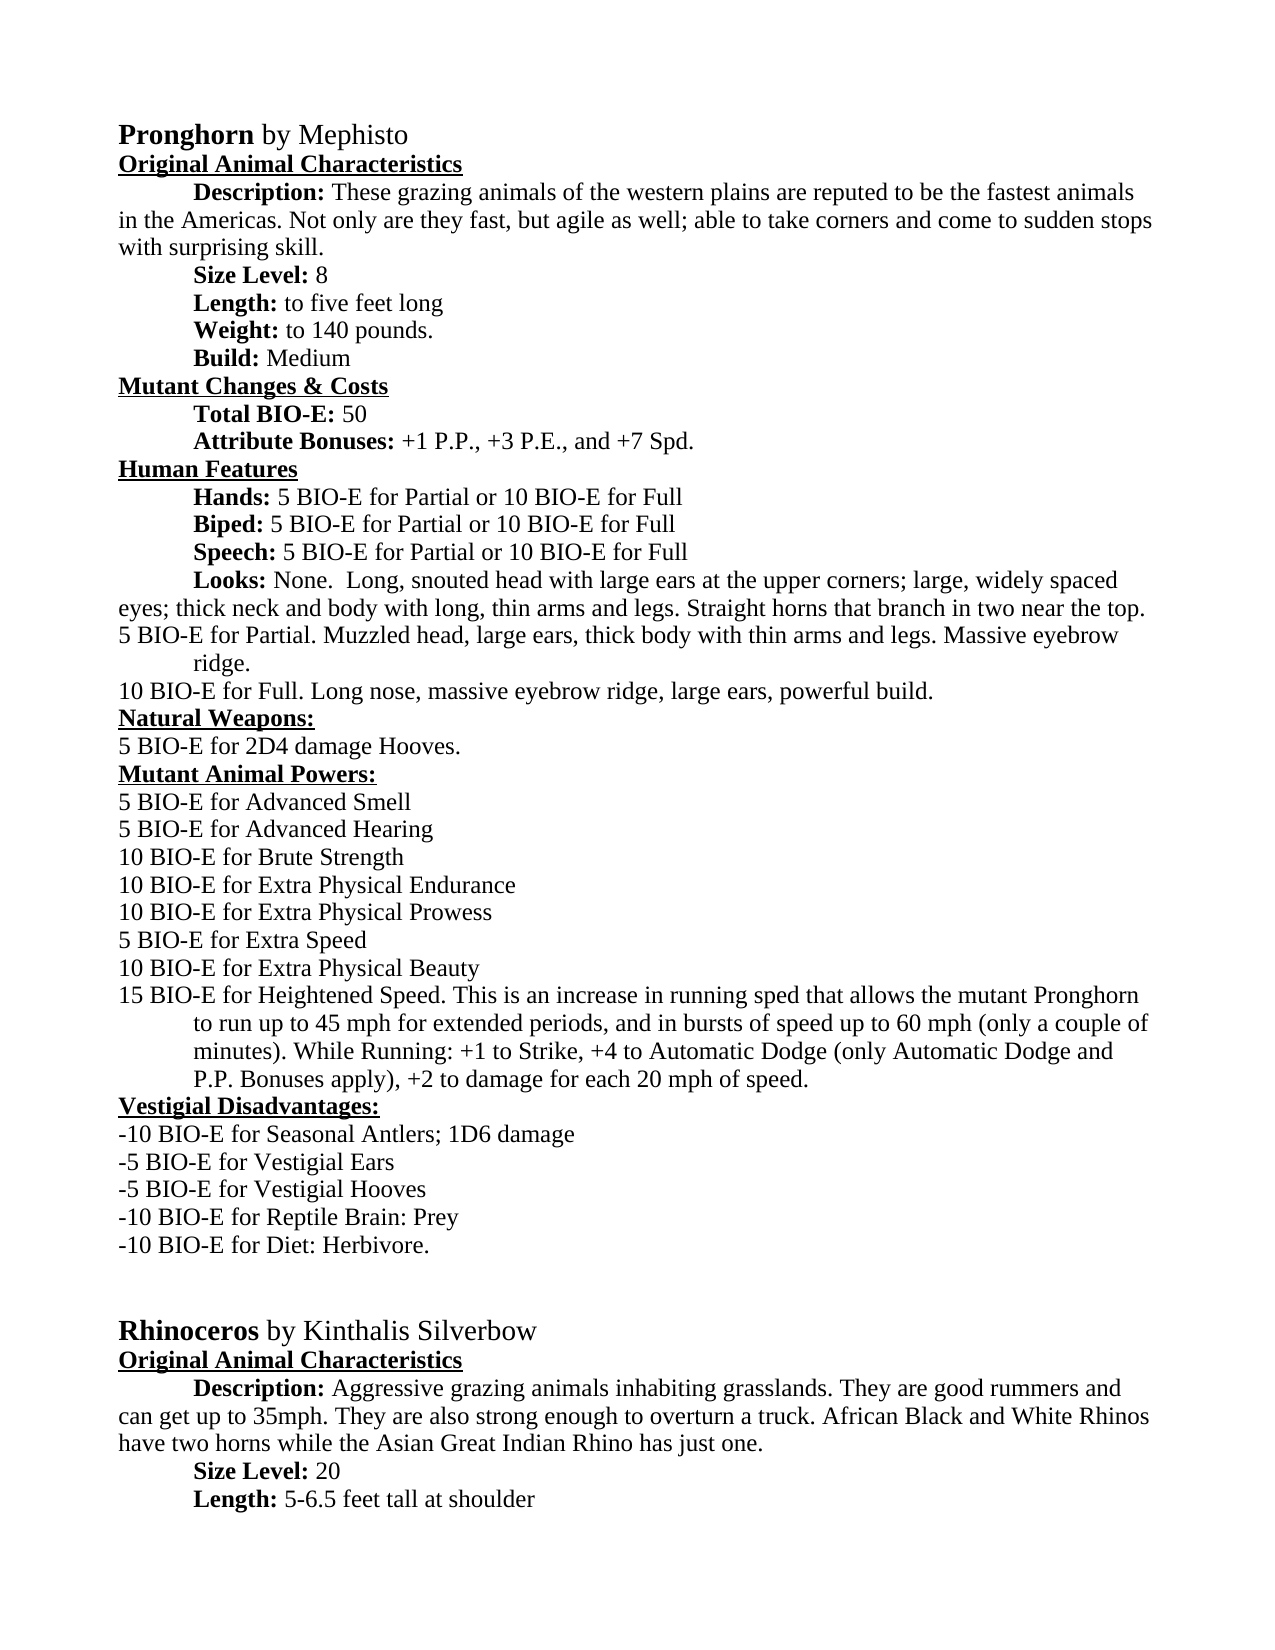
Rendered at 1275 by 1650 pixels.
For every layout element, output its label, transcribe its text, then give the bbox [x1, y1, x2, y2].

text Human Features [118, 455, 1157, 483]
text Weight: to 140 pounds. [118, 317, 1157, 344]
text 10 BIO-E for Extra Physical Endurance [118, 871, 1157, 898]
text Build: Medium [118, 344, 1157, 372]
text 10 BIO-E for Brute Strength [118, 843, 1157, 871]
text Biped: 5 BIO-E for Partial or 10 BIO-E for Full [118, 511, 1157, 538]
text -5 BIO-E for Vestigial Hooves [118, 1176, 1157, 1203]
text Mutant Animal Powers: [118, 760, 1157, 788]
text 5 BIO-E for Extra Speed [118, 926, 1157, 954]
text 10 BIO-E for Full. Long nose, massive eyebrow ridge, large ears, powerful build. [118, 677, 1157, 704]
text Hands: 5 BIO-E for Partial or 10 BIO-E for Full [118, 483, 1157, 511]
text Size Level: 20 [118, 1457, 1157, 1485]
text Original Animal Characteristics [118, 150, 1157, 178]
text Original Animal Characteristics [118, 1346, 1157, 1374]
subtitle Rhinoceros by Kinthalis Silverbow [118, 1314, 1157, 1346]
text Description: Aggressive grazing animals inhabiting grasslands. They are good rummers and can get up to 35mph. They are also strong enough to overturn a truck. African Black and White Rhinos have two horns while the Asian Great Indian Rhino has just one. [118, 1374, 1157, 1457]
text 5 BIO-E for Partial. Muzzled head, large ears, thick body with thin arms and legs. Massive eyebrow ridge. [118, 621, 1157, 677]
text Speech: 5 BIO-E for Partial or 10 BIO-E for Full [118, 538, 1157, 566]
text -10 BIO-E for Diet: Herbivore. [118, 1231, 1157, 1259]
text 5 BIO-E for 2D4 damage Hooves. [118, 732, 1157, 760]
text 5 BIO-E for Advanced Smell [118, 788, 1157, 815]
text Length: to five feet long [118, 289, 1157, 317]
text 5 BIO-E for Advanced Hearing [118, 815, 1157, 843]
text -10 BIO-E for Reptile Brain: Prey [118, 1203, 1157, 1231]
text Attribute Bonuses: +1 P.P., +3 P.E., and +7 Spd. [118, 427, 1157, 455]
text Looks: None. Long, snouted head with large ears at the upper corners; large, widely spaced eyes; thick neck and body with long, thin arms and legs. Straight horns that branch in two near the top. [118, 566, 1157, 621]
text Total BIO-E: 50 [118, 400, 1157, 427]
text Natural Weapons: [118, 704, 1157, 732]
text 10 BIO-E for Extra Physical Prowess [118, 898, 1157, 926]
subtitle Pronghorn by Mephisto [118, 118, 1157, 150]
text Vestigial Disadvantages: [118, 1092, 1157, 1120]
text Size Level: 8 [118, 261, 1157, 289]
text 10 BIO-E for Extra Physical Beauty [118, 954, 1157, 982]
text Description: These grazing animals of the western plains are reputed to be the fastest animals in the Americas. Not only are they fast, but agile as well; able to take corners and come to sudden stops with surprising skill. [118, 178, 1157, 261]
text 15 BIO-E for Heightened Speed. This is an increase in running sped that allows the mutant Pronghorn to run up to 45 mph for extended periods, and in bursts of speed up to 60 mph (only a couple of minutes). While Running: +1 to Strike, +4 to Automatic Dodge (only Automatic Dodge and P.P. Bonuses apply), +2 to damage for each 20 mph of speed. [118, 982, 1157, 1092]
text Mutant Changes & Costs [118, 372, 1157, 400]
text -5 BIO-E for Vestigial Ears [118, 1148, 1157, 1176]
text Length: 5-6.5 feet tall at shoulder [118, 1485, 1157, 1513]
text -10 BIO-E for Seasonal Antlers; 1D6 damage [118, 1120, 1157, 1148]
